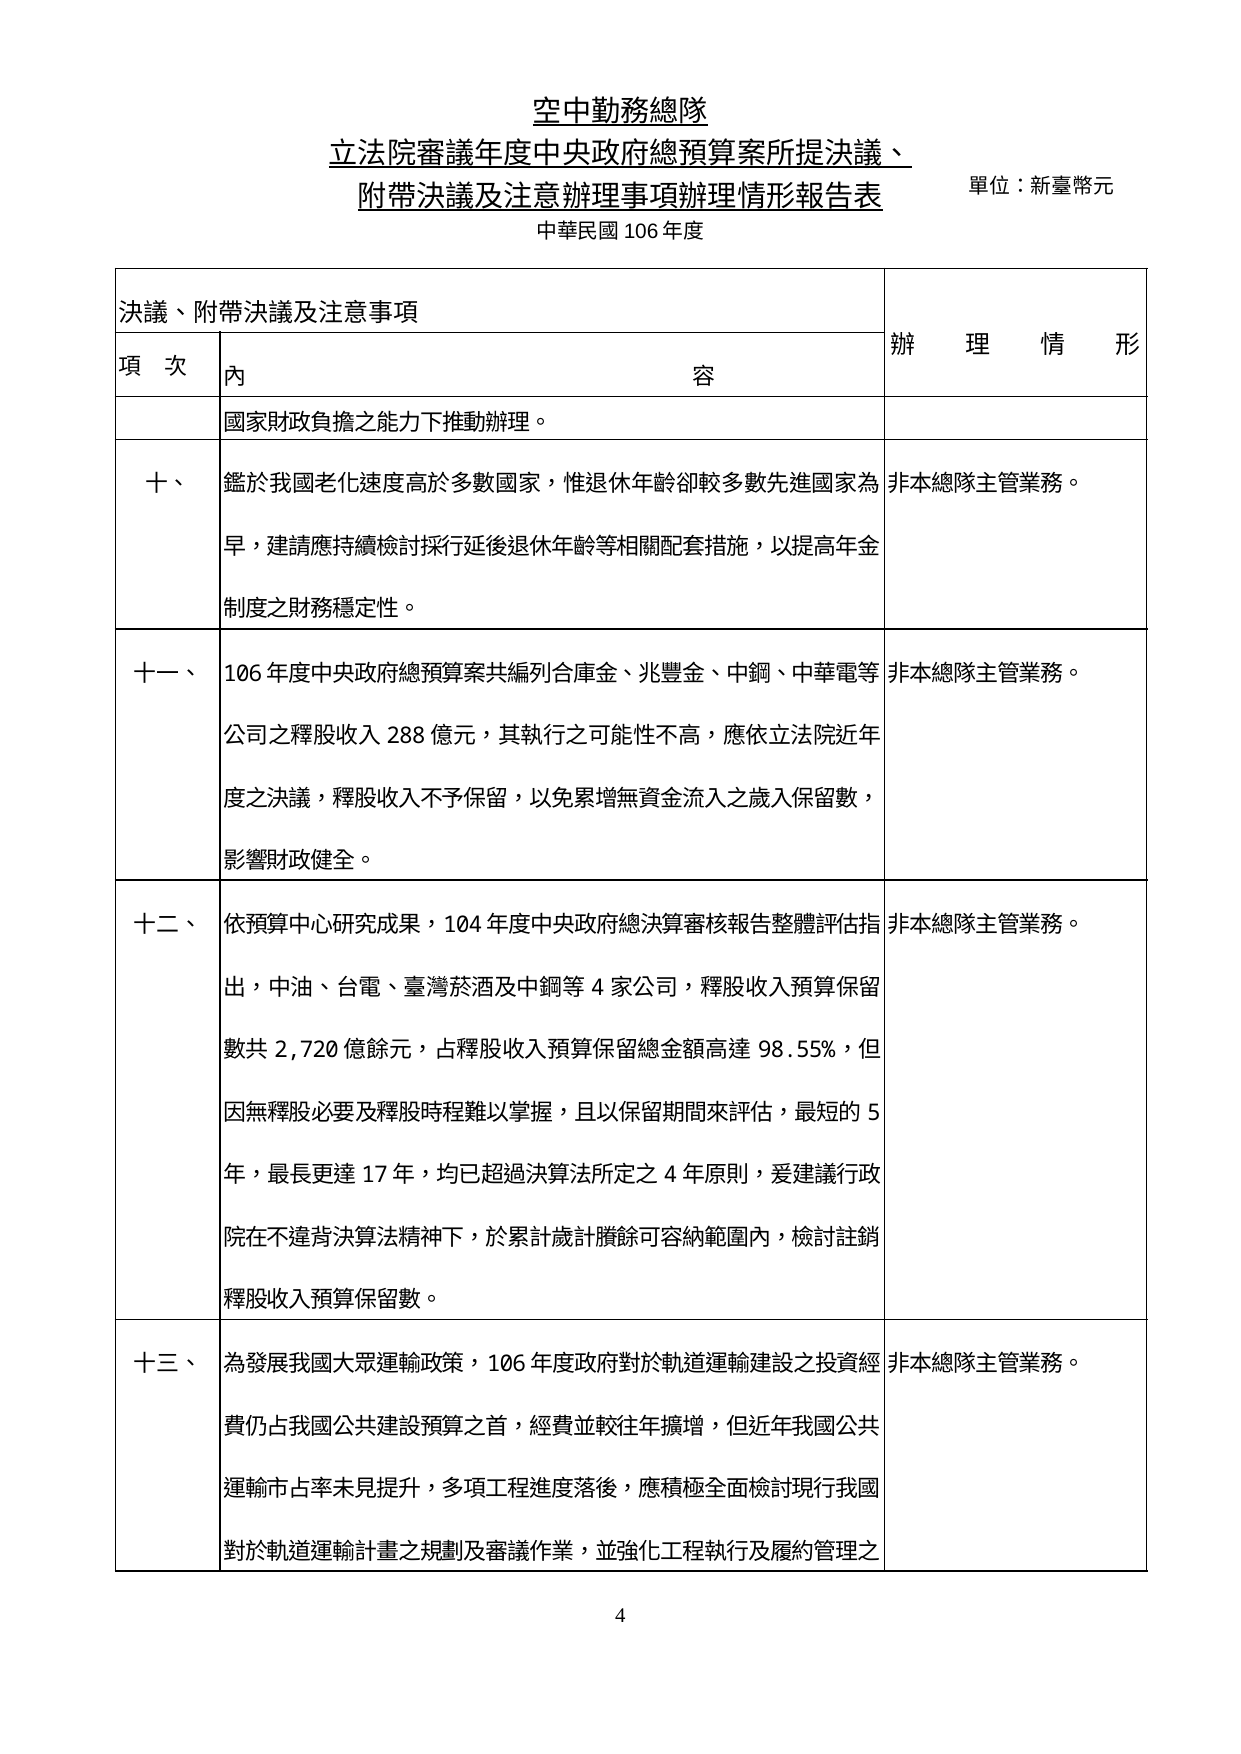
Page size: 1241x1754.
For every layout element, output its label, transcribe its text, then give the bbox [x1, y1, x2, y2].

table_cell 非本總隊主管業務。 [885, 630, 1146, 879]
table_cell 國家財政負擔之能力下推動辦理。 [221, 397, 884, 439]
table_cell 非本總隊主管業務。 [885, 881, 1146, 1318]
table_cell [885, 397, 1146, 439]
table_cell 十二、 [116, 881, 219, 1318]
table_cell 非本總隊主管業務。 [885, 1320, 1146, 1570]
table_cell 內 容 [221, 333, 884, 396]
table_cell 106年度中央政府總預算案共編列合庫金、兆豐金、中鋼、中華電等公司之釋股收入288億元，其執行之可能性不高，應依立法院近年度之決議，釋股收入不予保留，以免累增無資金流入之歲入保留數，影響財政健全。 [221, 630, 884, 879]
table_cell 項 次 [116, 333, 219, 396]
table_cell 鑑於我國老化速度高於多數國家，惟退休年齡卻較多數先進國家為早，建請應持續檢討採行延後退休年齡等相關配套措施，以提高年金制度之財務穩定性。 [221, 440, 884, 628]
table_cell 非本總隊主管業務。 [885, 440, 1146, 628]
table_cell 十、 [116, 440, 219, 628]
table_header 辦 理 情 形 [885, 269, 1146, 396]
table_cell 依預算中心研究成果，104年度中央政府總決算審核報告整體評估指出，中油、台電、臺灣菸酒及中鋼等4家公司，釋股收入預算保留數共2,720億餘元，占釋股收入預算保留總金額高達98.55%，但因無釋股必要及釋股時程難以掌握，且以保留期間來評估，最短的5年，最長更達17年，均已超過決算法所定之4年原則，爰建議行政院在不違背決算法精神下，於累計歲計賸餘可容納範圍內，檢討註銷釋股收入預算保留數。 [221, 881, 884, 1318]
table_cell [116, 397, 219, 439]
table_header 決議、附帶決議及注意事項 [116, 269, 884, 331]
table_cell 為發展我國大眾運輸政策，106年度政府對於軌道運輸建設之投資經費仍占我國公共建設預算之首，經費並較往年擴增，但近年我國公共運輸市占率未見提升，多項工程進度落後，應積極全面檢討現行我國對於軌道運輸計畫之規劃及審議作業，並強化工程執行及履約管理之 [221, 1320, 884, 1570]
table_cell 十一、 [116, 630, 219, 879]
table_cell 十三、 [116, 1320, 219, 1570]
